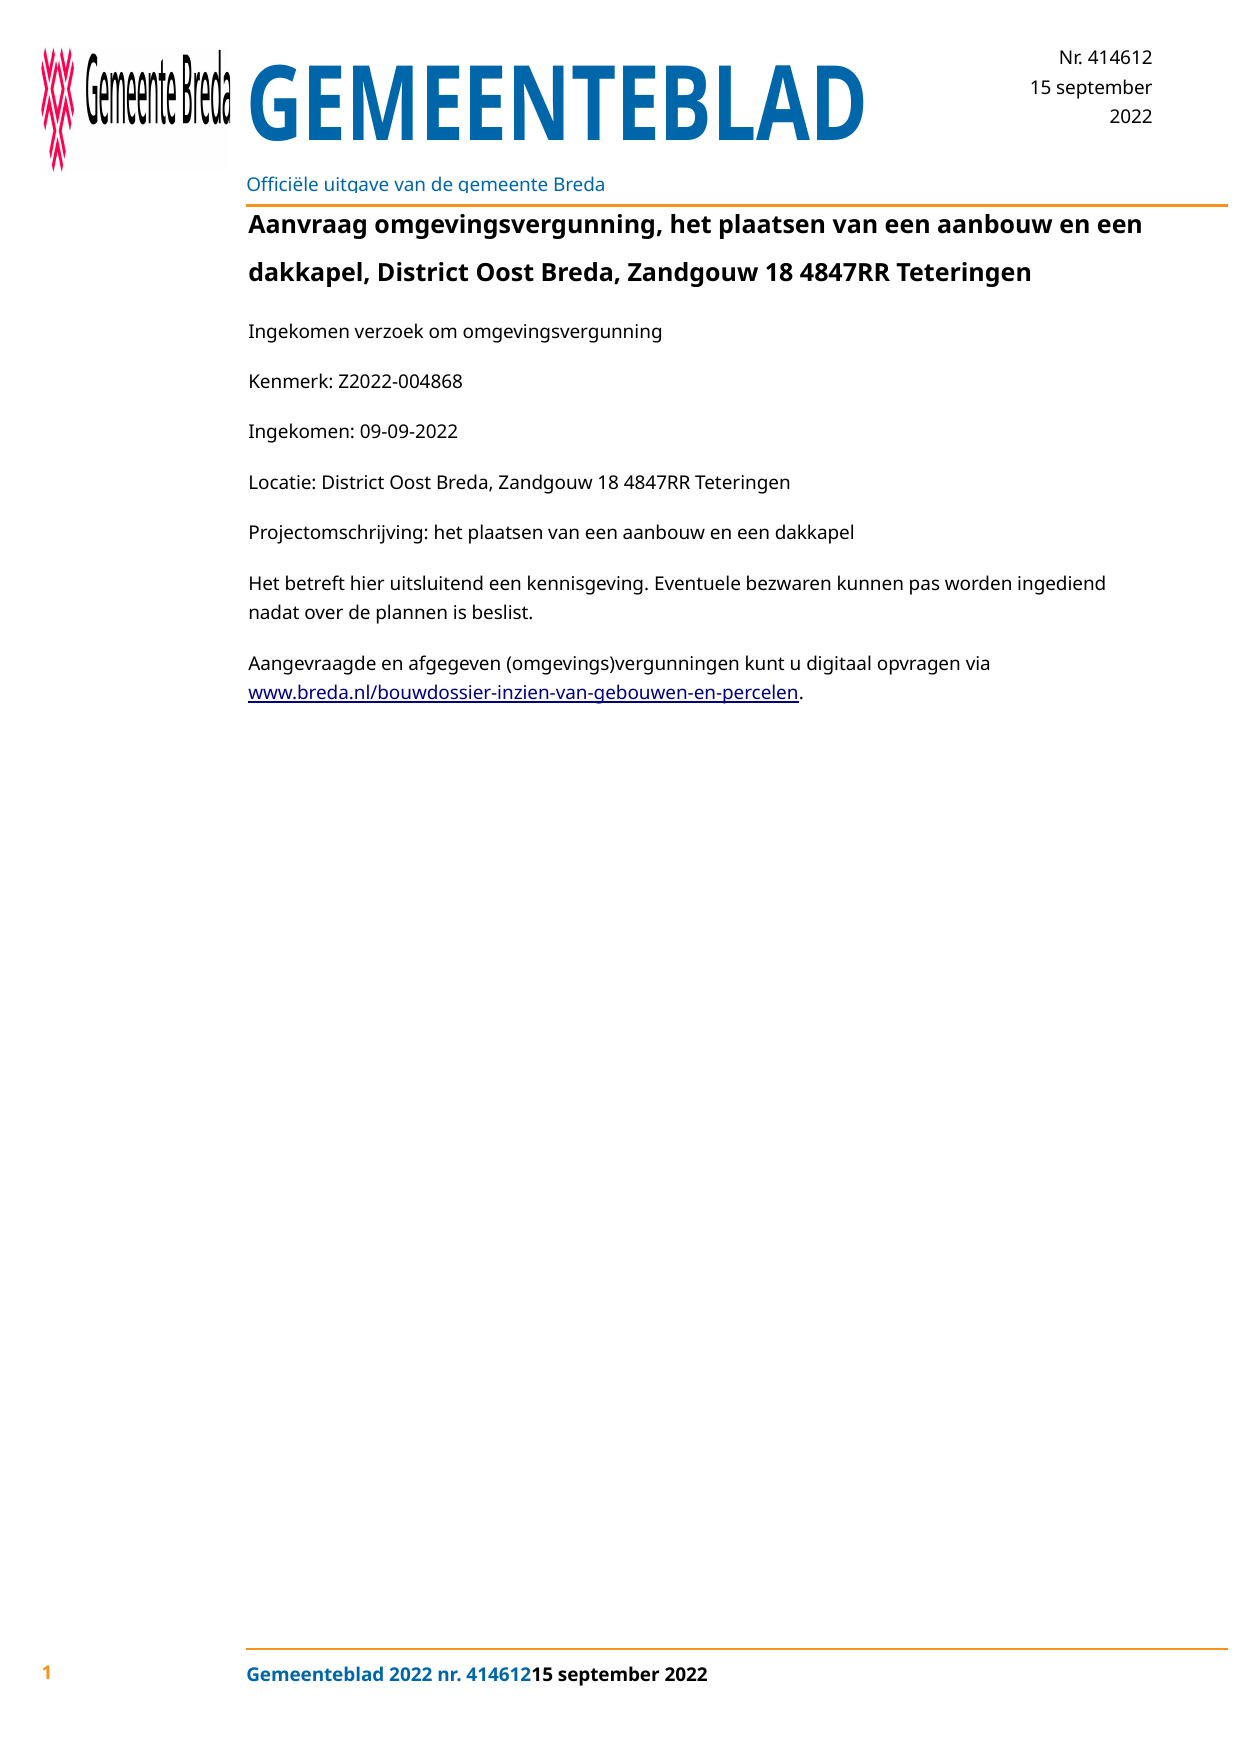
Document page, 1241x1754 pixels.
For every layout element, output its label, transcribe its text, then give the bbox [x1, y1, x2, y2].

picture [41, 47, 231, 172]
text Het betreft hier uitsluitend een kennisgeving. Eventuele bezwaren kunnen pas worden ingediend nadat over de plannen is beslist. [248, 570, 1152, 625]
text Projectomschrijving: het plaatsen van een aanbouw en een dakkapel [248, 519, 1152, 545]
text Locatie: District Oost Breda, Zandgouw 18 4847RR Teteringen [248, 469, 1152, 495]
text Kenmerk: Z2022-004868 [248, 368, 1152, 394]
text Aanvraag omgevingsvergunning, het plaatsen van een aanbouw en een dakkapel, District Oost Breda, Zandgouw 18 4847RR Teteringen [248, 207, 1152, 288]
text Ingekomen: 09-09-2022 [248, 419, 1152, 444]
text Ingekomen verzoek om omgevingsvergunning [248, 318, 1152, 344]
text Aangevraagde en afgegeven (omgevings)vergunningen kunt u digitaal opvragen via www.breda.nl/bouwdossier-inzien-van-gebouwen-en-percelen. [248, 650, 1152, 705]
